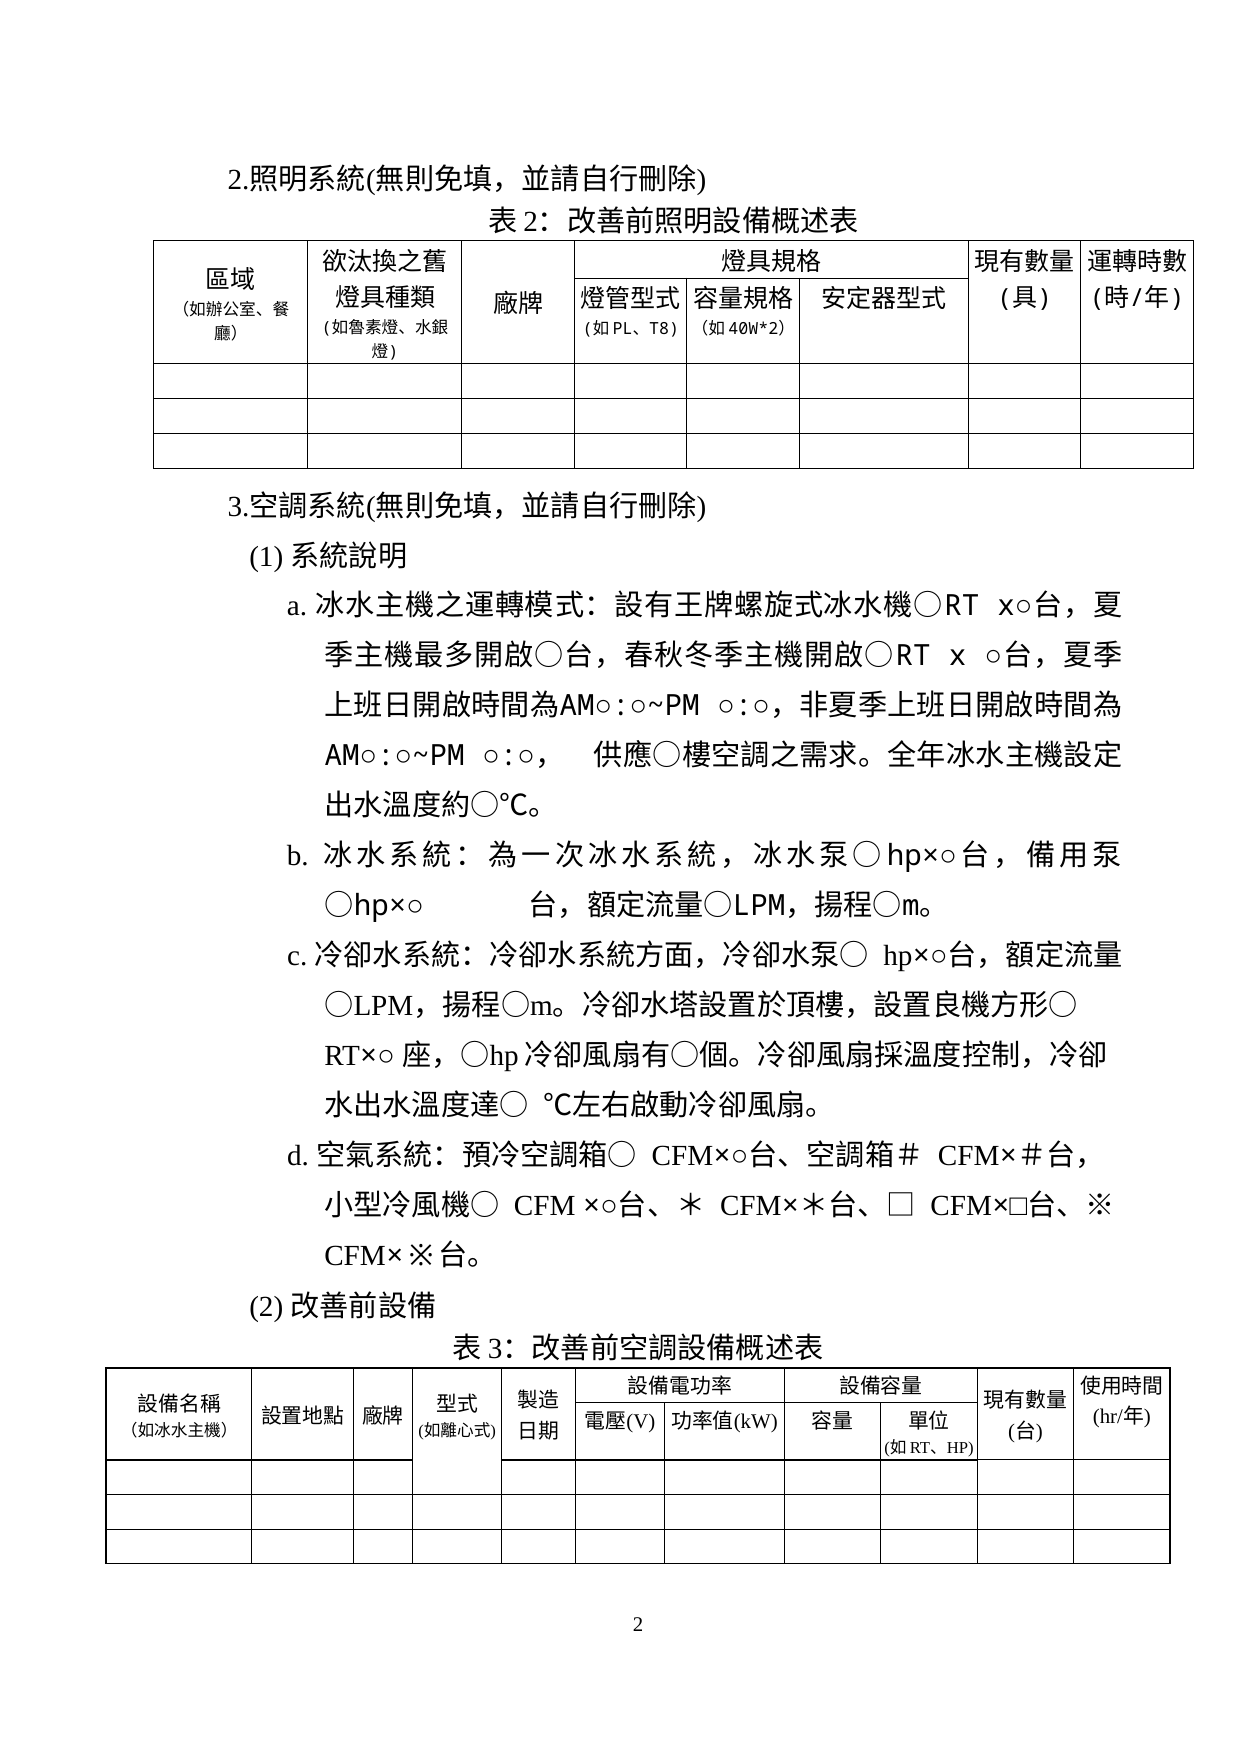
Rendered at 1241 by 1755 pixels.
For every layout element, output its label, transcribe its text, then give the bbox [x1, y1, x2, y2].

table_cell 設置地點 [252, 1369, 353, 1459]
table_cell [354, 1530, 412, 1563]
table_cell 電壓(V) [576, 1403, 664, 1459]
table_cell [978, 1530, 1073, 1563]
table_cell [575, 399, 686, 433]
table_cell 設備容量 [785, 1369, 977, 1402]
table_cell [354, 1495, 412, 1528]
table_cell [978, 1460, 1073, 1493]
table_cell 燈具規格 [575, 241, 968, 278]
table_cell [107, 1530, 251, 1563]
table_cell [502, 1461, 575, 1493]
table_cell 燈管型式 (如PL、T8) [575, 279, 686, 362]
text c. 冷卻水系統：冷卻水系統方面，冷卻水泵○ hp×○台，額定流量○LPM，揚程○m。冷卻水塔設置於頂樓，設置良機方形○ RT×○ 座，○hp冷卻風扇有○個。冷卻風扇採溫度控制，冷卻水出水溫度達○ ℃左右啟動冷卻風扇。 [287, 925, 1122, 1125]
table_cell [969, 434, 1080, 468]
table_cell [881, 1530, 977, 1563]
text 3.空調系統(無則免填，並請自行刪除) [210, 481, 1122, 525]
table_cell [1074, 1495, 1169, 1528]
table_cell [785, 1530, 880, 1563]
table_cell [308, 434, 461, 468]
table_cell 廠牌 [354, 1369, 412, 1459]
table_cell [575, 364, 686, 397]
table_cell [665, 1495, 784, 1528]
text (2) 改善前設備 [227, 1281, 1122, 1325]
table_cell [252, 1495, 353, 1528]
table_cell [785, 1495, 880, 1528]
table_cell [881, 1461, 977, 1493]
table_cell 製造 日期 [502, 1369, 575, 1459]
table_cell [665, 1530, 784, 1563]
table_cell [413, 1495, 501, 1528]
table_cell [107, 1461, 251, 1493]
table_cell [462, 364, 574, 397]
table_cell [502, 1495, 575, 1528]
table_cell [800, 434, 968, 468]
table_cell 使用時間 (hr/年) [1074, 1369, 1169, 1459]
table_cell [462, 434, 574, 468]
table_cell 廠牌 [462, 241, 574, 362]
text 2.照明系統(無則免填，並請自行刪除) [210, 154, 1122, 198]
table_cell [800, 399, 968, 433]
table_cell [576, 1495, 664, 1528]
table_cell [969, 364, 1080, 397]
table_cell [308, 399, 461, 433]
table_cell [1081, 434, 1193, 468]
table_cell [252, 1530, 353, 1563]
table_cell 單位 (如RT、HP) [881, 1403, 977, 1459]
table_cell [252, 1461, 353, 1493]
text (1) 系統說明 [227, 531, 1122, 575]
table_header 表3：改善前空調設備概述表 [106, 1325, 1170, 1367]
text b. 冰水系統：為一次冰水系統，冰水泵○hp×○台，備用泵○hp×○ 台，額定流量○LPM，揚程○m。 [287, 825, 1122, 925]
table_cell [107, 1495, 251, 1528]
table_cell 欲汰換之舊燈具種類 (如魯素燈、水銀燈) [308, 241, 461, 362]
table_cell 容量 [785, 1403, 880, 1459]
table_cell [154, 434, 307, 468]
table_cell [154, 364, 307, 397]
table_cell [576, 1461, 664, 1493]
table_cell [462, 399, 574, 433]
table_cell 設備名稱 （如冰水主機） [107, 1369, 251, 1459]
table_cell [1074, 1530, 1169, 1563]
table_cell [687, 399, 799, 433]
text a. 冰水主機之運轉模式：設有王牌螺旋式冰水機○RT x○台，夏季主機最多開啟○台，春秋冬季主機開啟○RT x ○台，夏季上班日開啟時間為AM○:○~PM ○:○，非夏季上班日開啟時間為AM○:○~PM ○:○， 供應○樓空調之需求。全年冰水主機設定出水溫度約○℃。 [287, 575, 1122, 825]
table_cell [1081, 399, 1193, 433]
table_cell [1081, 364, 1193, 397]
table_cell [785, 1461, 880, 1493]
table_cell [413, 1530, 501, 1563]
table_cell [800, 364, 968, 397]
table_cell [881, 1495, 977, 1528]
table_cell [978, 1495, 1073, 1528]
table_header 表2：改善前照明設備概述表 [154, 198, 1193, 240]
table_cell 運轉時數 (時/年) [1081, 241, 1193, 362]
table_cell [502, 1530, 575, 1563]
table_cell [575, 434, 686, 468]
table_cell 容量規格 （如40W*2） [687, 279, 799, 362]
table_cell [154, 399, 307, 433]
table_cell 功率值(kW) [665, 1403, 784, 1459]
table_cell 設備電功率 [576, 1369, 784, 1402]
table_cell [687, 434, 799, 468]
table_cell [1074, 1460, 1169, 1493]
table_cell 區域 （如辦公室、餐廳） [154, 241, 307, 362]
table_cell 現有數量 (具) [969, 241, 1080, 362]
table_cell [969, 399, 1080, 433]
table_cell [576, 1530, 664, 1563]
table_cell [665, 1461, 784, 1493]
text d. 空氣系統：預冷空調箱○ CFM×○台、空調箱＃ CFM×＃台，小型冷風機○ CFM ×○台、＊ CFM×＊台、□ CFM×□台、※ CFM×※台。 [287, 1125, 1122, 1275]
table_cell [687, 364, 799, 397]
table_cell [413, 1459, 501, 1493]
table_cell 現有數量 (台) [978, 1369, 1073, 1459]
table_cell 型式 (如離心式) [413, 1369, 501, 1459]
table_cell [354, 1461, 412, 1493]
table_cell 安定器型式 [800, 279, 968, 362]
table_cell [308, 364, 461, 397]
